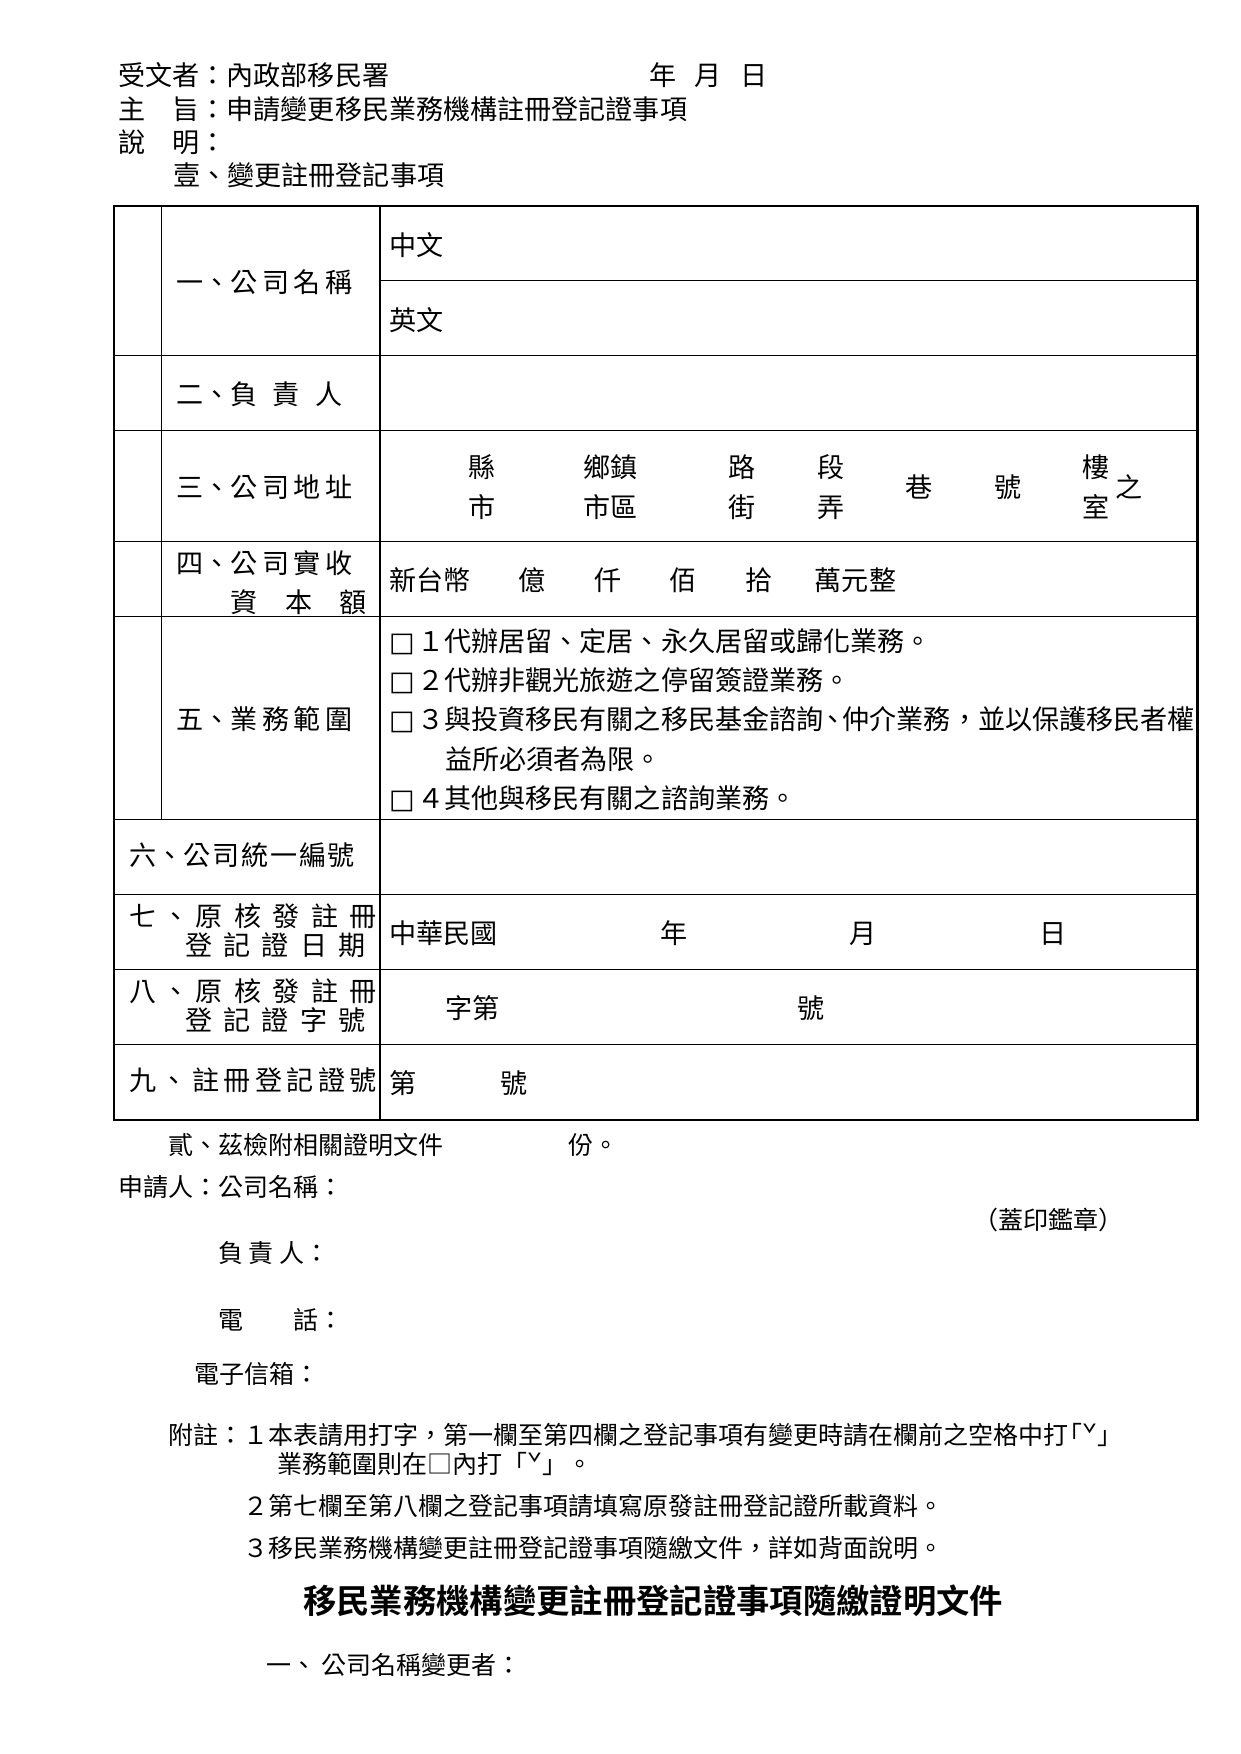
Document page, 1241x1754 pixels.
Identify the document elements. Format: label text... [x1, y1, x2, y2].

table_cell 五、業務範圍 [162, 617, 379, 819]
table_cell 段 [758, 431, 847, 485]
text 受文者：內政部移民署 年 月 日 [118, 59, 1137, 92]
text ３移民業務機構變更註冊登記證事項隨繳文件，詳如背面說明。 [168, 1534, 1119, 1563]
table_header 一、公司名稱 [162, 207, 379, 355]
text 申請人：公司名稱： [118, 1179, 1137, 1200]
table_cell 七、原核發註冊 登記證日期 [115, 895, 379, 969]
table_cell 三、公司地址 [162, 431, 379, 541]
text 附註：１本表請用打字，第一欄至第四欄之登記事項有變更時請在欄前之空格中打「ˇ」；業務範圍則在□內打「ˇ」。 [168, 1421, 1119, 1479]
table_cell 四、公司實收 資 本 額 [162, 542, 379, 616]
table_cell 九、註冊登記證號 [115, 1045, 379, 1119]
text 主 旨：申請變更移民業務機構註冊登記證事項 [118, 92, 1137, 126]
table_cell 巷 [847, 431, 935, 541]
table_cell 鄉鎮 [498, 431, 640, 485]
table_header 中文 [381, 207, 1196, 280]
text 說 明： [118, 126, 1137, 159]
table_cell 市 [381, 485, 498, 541]
table_cell [115, 617, 161, 819]
text 電 話： [168, 1313, 1137, 1334]
table_cell 中華民國 年 月 日 [381, 895, 1196, 969]
list 公司名稱變更者： [266, 1644, 1137, 1682]
table_cell 室 [1024, 485, 1113, 541]
table_header [115, 207, 161, 355]
text 負 責 人： [168, 1246, 1137, 1267]
table_cell 縣 [381, 431, 498, 485]
table_cell 字第 號 [381, 970, 1196, 1044]
table_cell 六、公司統一編號 [115, 820, 379, 894]
text （蓋印鑑章） [168, 1213, 1137, 1234]
table_cell [115, 431, 161, 541]
table_cell 新台幣 億 仟 佰 拾 萬元整 [381, 542, 1196, 616]
table_cell １代辦居留、定居、永久居留或歸化業務。 ２代辦非觀光旅遊之停留簽證業務。 ３與投資移民有關之移民基金諮詢、仲介業務，並以保護移民者權益所必須者為限。 ４其他與移民有關之諮詢業務。 [381, 617, 1196, 819]
table_cell 英文 [381, 281, 1196, 355]
table_cell [381, 356, 1196, 430]
text 移民業務機構變更註冊登記證事項隨繳證明文件 [168, 1575, 1137, 1623]
table_cell 樓 [1024, 431, 1113, 485]
table_cell 之 [1113, 431, 1196, 541]
table_cell 八、原核發註冊 登記證字號 [115, 970, 379, 1044]
table_cell 市區 [498, 485, 640, 541]
table_cell 第 號 [381, 1045, 1196, 1119]
text ２第七欄至第八欄之登記事項請填寫原發註冊登記證所載資料。 [168, 1492, 1119, 1521]
table_cell [115, 356, 161, 430]
table_cell 號 [935, 431, 1024, 541]
table_cell 二、負 責 人 [162, 356, 379, 430]
text 電子信箱： [168, 1367, 1137, 1388]
text 壹、變更註冊登記事項 [173, 159, 1137, 192]
text 貳、茲檢附相關證明文件 份。 [168, 1127, 1137, 1161]
table_cell 街 [640, 485, 758, 541]
table_cell [381, 820, 1196, 894]
table_cell 弄 [758, 485, 847, 541]
table_cell 路 [640, 431, 758, 485]
table_cell [115, 542, 161, 616]
